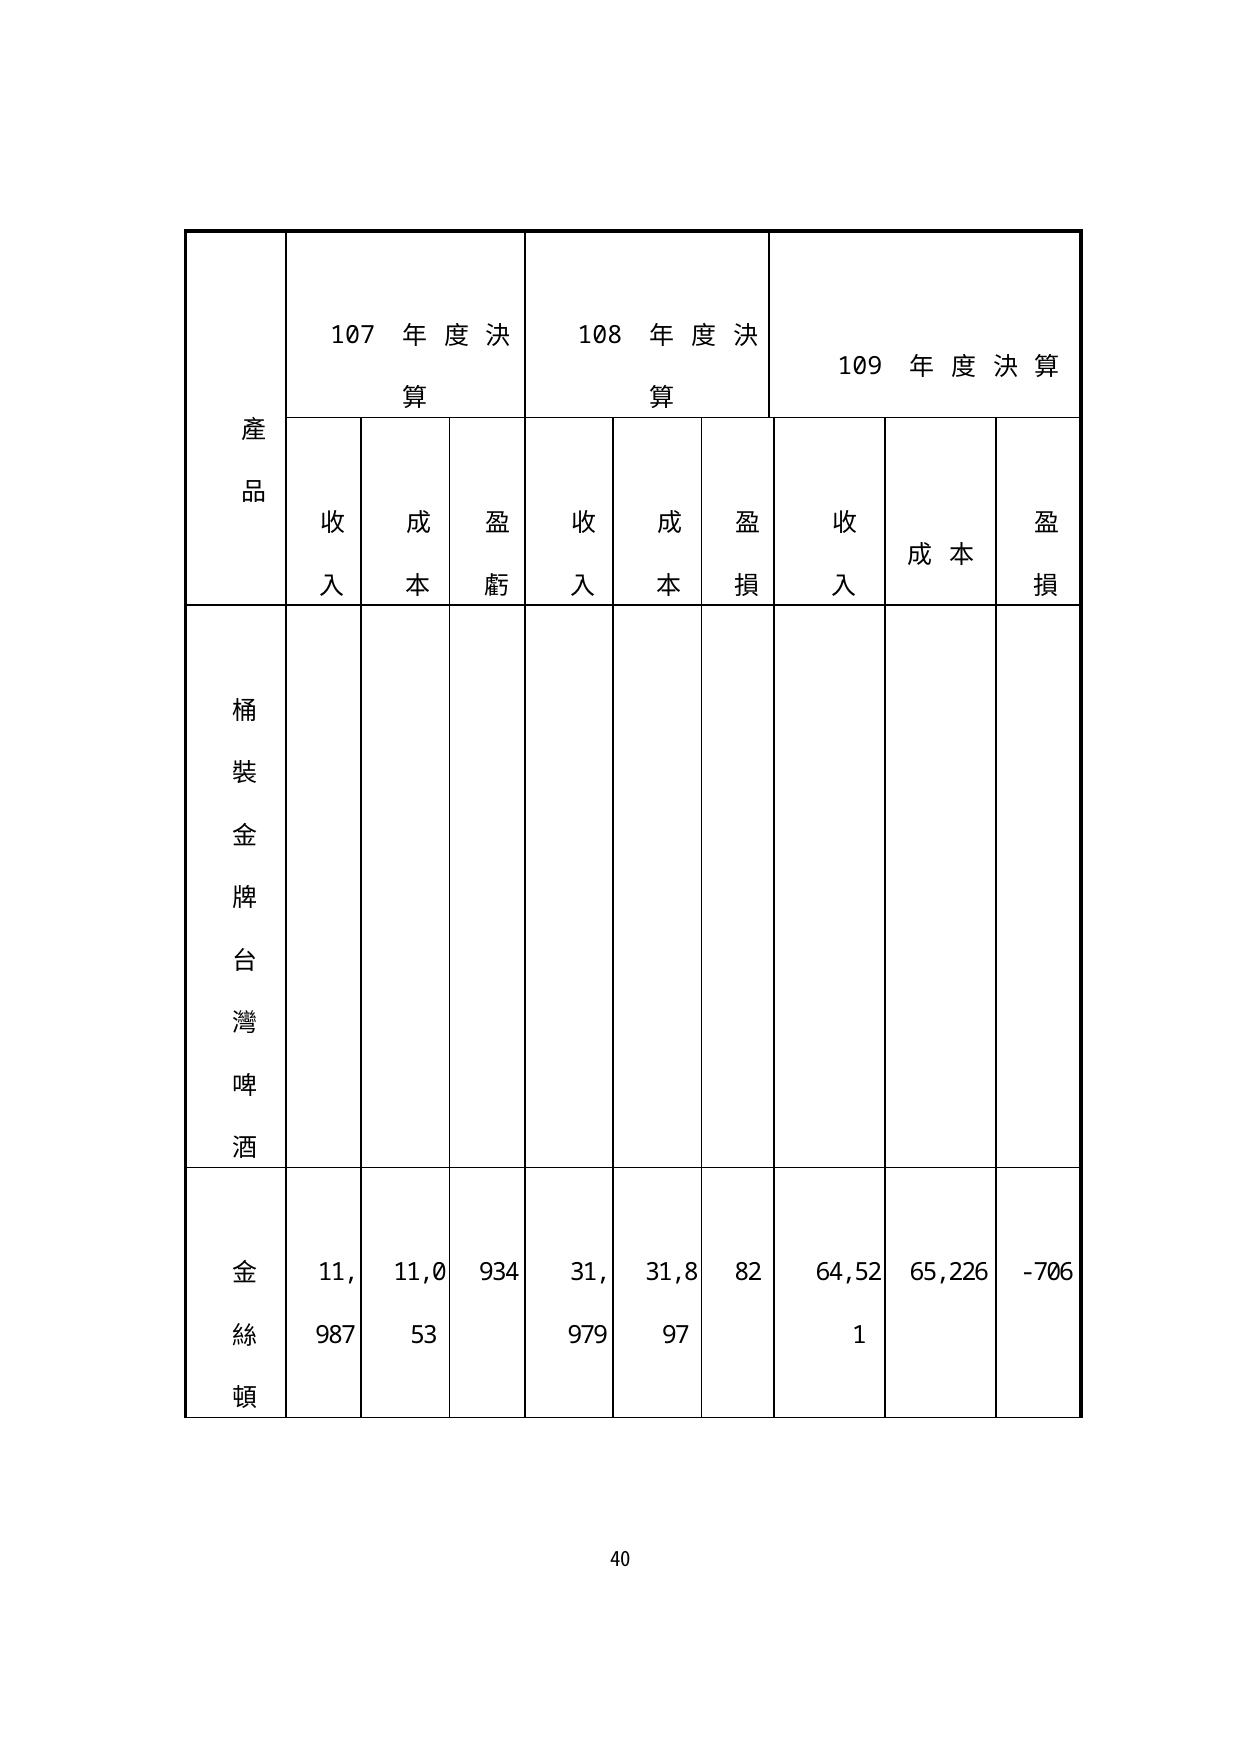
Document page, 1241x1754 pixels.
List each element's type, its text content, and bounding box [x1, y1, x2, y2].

table_cell 82 [702, 1168, 773, 1417]
table_cell 31,897 [614, 1168, 701, 1417]
table_cell 64,521 [775, 1168, 884, 1417]
table_cell 收入 [526, 418, 612, 604]
table_cell 11,987 [287, 1168, 360, 1417]
table_cell 收入 [287, 418, 360, 604]
table_header 產品 [187, 233, 285, 604]
table_cell [362, 606, 449, 1167]
table_cell [997, 606, 1079, 1167]
table_cell [450, 606, 524, 1167]
table_cell 桶裝金牌台灣啤酒 [187, 606, 285, 1167]
table_cell 934 [450, 1168, 524, 1417]
table_header 107年度決算 [287, 233, 524, 417]
table_cell 成本 [614, 418, 701, 604]
table_cell [287, 606, 360, 1167]
table_cell [702, 606, 773, 1167]
table_cell 金絲頓 [187, 1168, 285, 1417]
table_cell 成本 [886, 418, 995, 604]
table_cell 65,226 [886, 1168, 995, 1417]
table_cell 收入 [775, 418, 884, 604]
table_cell 31,979 [526, 1168, 612, 1417]
table_header 109年度決算 [770, 233, 1079, 417]
table_cell [526, 606, 612, 1167]
table_cell 盈損 [702, 418, 773, 604]
table_cell [614, 606, 701, 1167]
table_cell 成本 [362, 418, 449, 604]
table_cell [775, 606, 884, 1167]
table_cell 盈虧 [450, 418, 524, 604]
table_cell 11,053 [362, 1168, 449, 1417]
table_cell -706 [997, 1168, 1079, 1417]
table_cell [886, 606, 995, 1167]
table_header 108年度決算 [526, 233, 768, 417]
table_cell 盈損 [997, 418, 1079, 604]
